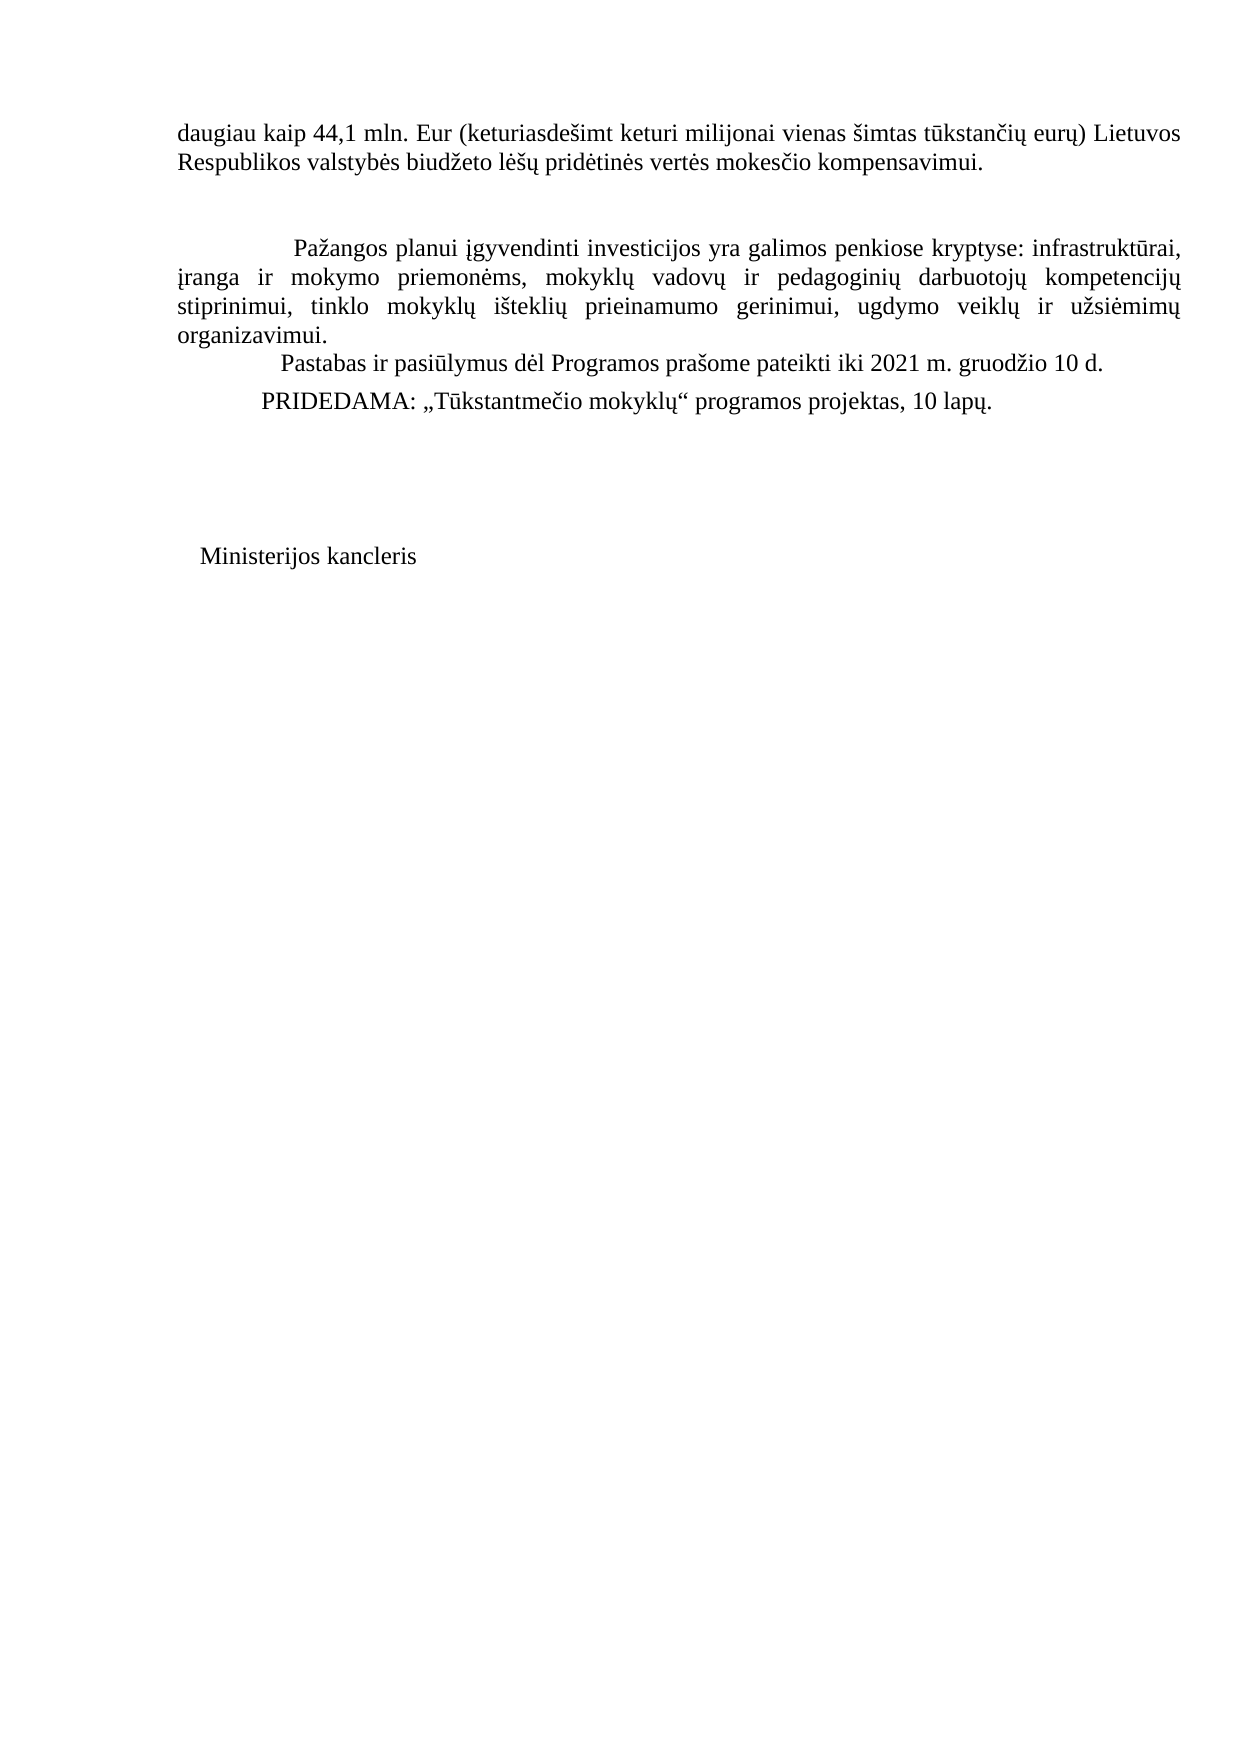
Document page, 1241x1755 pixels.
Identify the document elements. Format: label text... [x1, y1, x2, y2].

text daugiau kaip 44,1 mln. Eur (keturiasdešimt keturi milijonai vienas šimtas tūkstančių eurų) Lietuvos Respublikos valstybės biudžeto lėšų pridėtinės vertės mokesčio kompensavimui. [177, 118, 1182, 176]
text Pastabas ir pasiūlymus dėl Programos prašome pateikti iki 2021 m. gruodžio 10 d. [177, 348, 1182, 377]
table_header [177, 541, 188, 570]
text PRIDEDAMA: „Tūkstantmečio mokyklų“ programos projektas, 10 lapų. [177, 377, 1182, 415]
text Pažangos planui įgyvendinti investicijos yra galimos penkiose kryptyse: infrastruktūrai, įranga ir mokymo priemonėms, mokyklų vadovų ir pedagoginių darbuotojų kompetencijų stiprinimui, tinklo mokyklų išteklių prieinamumo gerinimui, ugdymo veiklų ir užsiėmimų organizavimui. [177, 233, 1182, 348]
table_header Ministerijos kancleris [188, 541, 779, 570]
